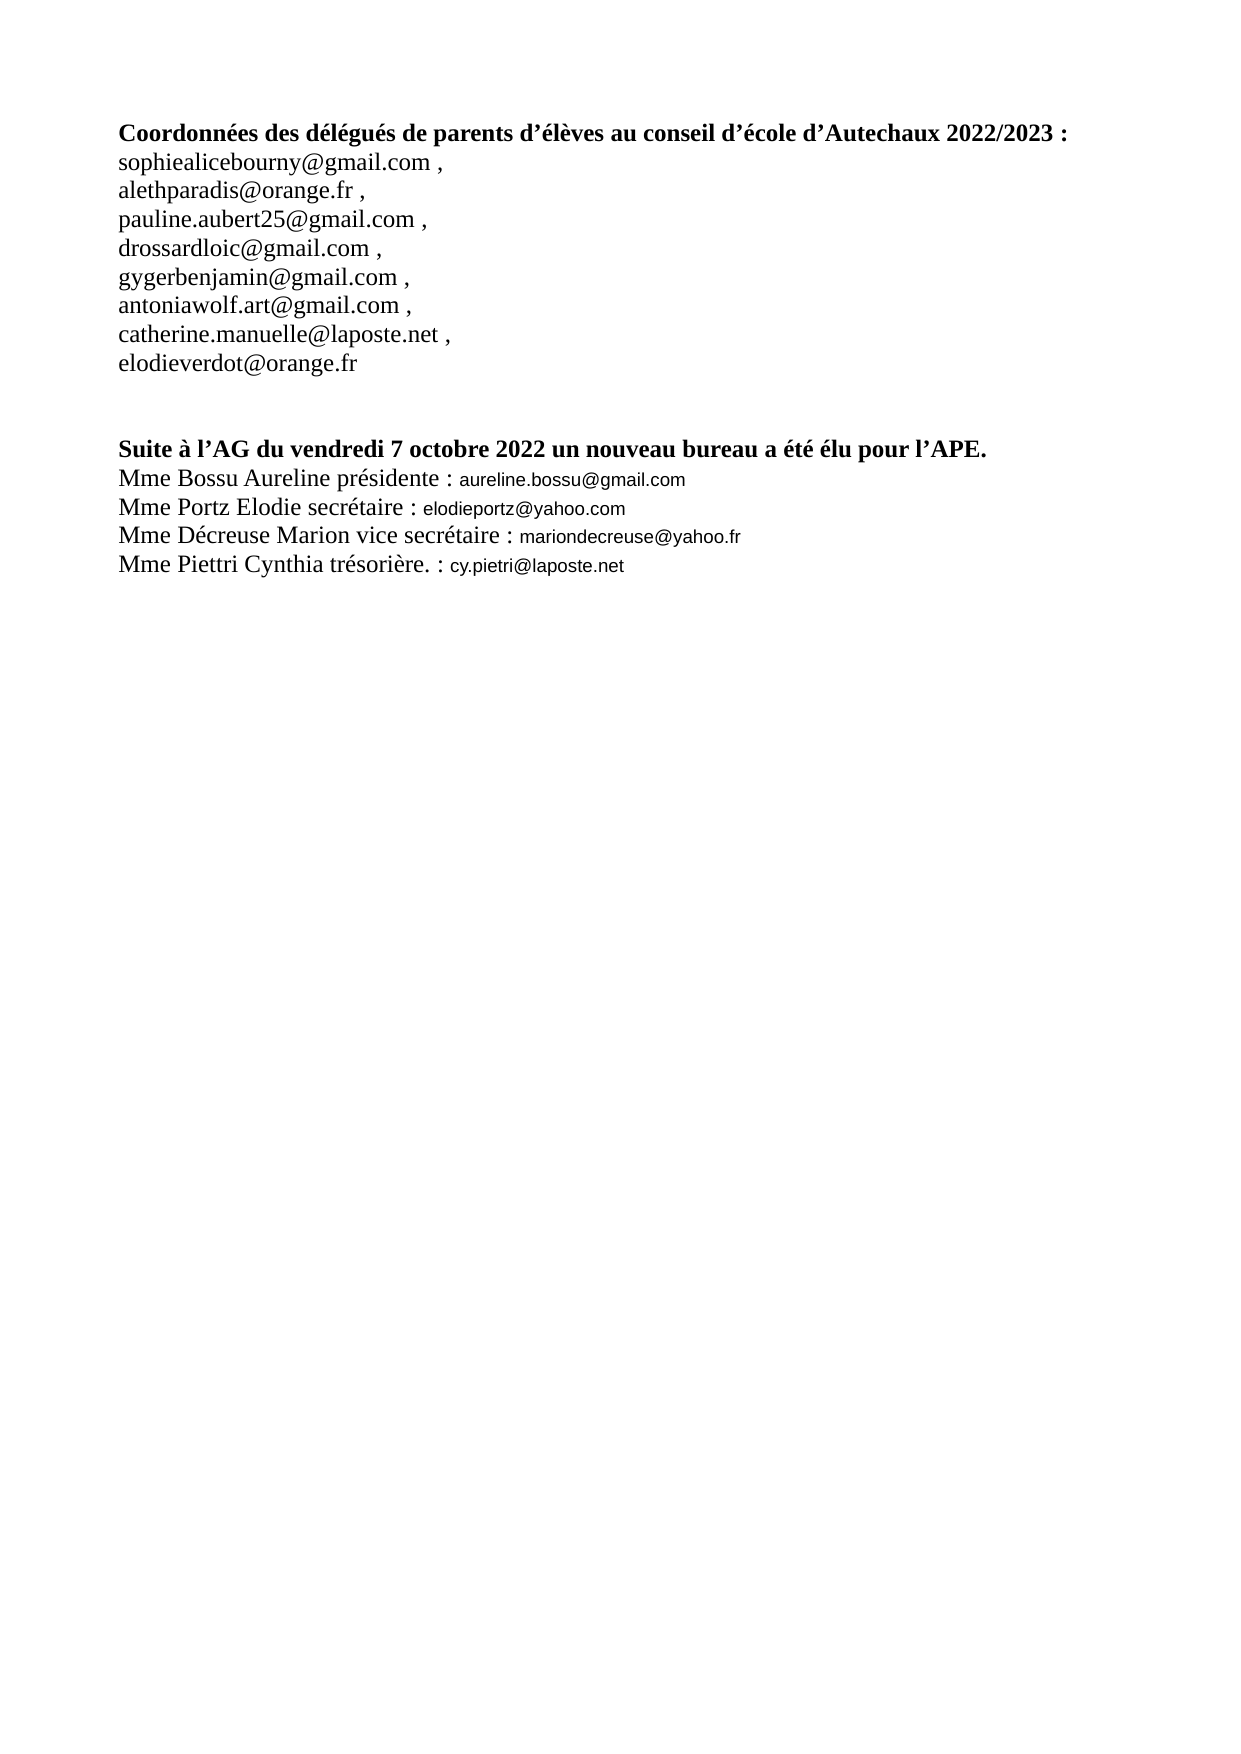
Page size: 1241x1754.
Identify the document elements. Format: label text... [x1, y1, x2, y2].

text antoniawolf.art@gmail.com , [118, 291, 1122, 319]
text alethparadis@orange.fr , [118, 176, 1122, 204]
text drossardloic@gmail.com , [118, 233, 1122, 262]
text pauline.aubert25@gmail.com , [118, 204, 1122, 233]
text Coordonnées des délégués de parents d’élèves au conseil d’école d’Autechaux 2022/2023 : [118, 118, 1122, 147]
text sophiealicebourny@gmail.com , [118, 147, 1122, 176]
text catherine.manuelle@laposte.net , [118, 319, 1122, 348]
text gygerbenjamin@gmail.com , [118, 262, 1122, 291]
text Suite à l’AG du vendredi 7 octobre 2022 un nouveau bureau a été élu pour l’APE. Mme Bossu Aureline présidente : aureline.bossu@gmail.com Mme Portz Elodie secrétaire : elodieportz@yahoo.com Mme Décreuse Marion vice secrétaire : mariondecreuse@yahoo.fr Mme Piettri Cynthia trésorière. : cy.pietri@laposte.net [118, 434, 1122, 578]
text elodieverdot@orange.fr [118, 348, 1122, 377]
